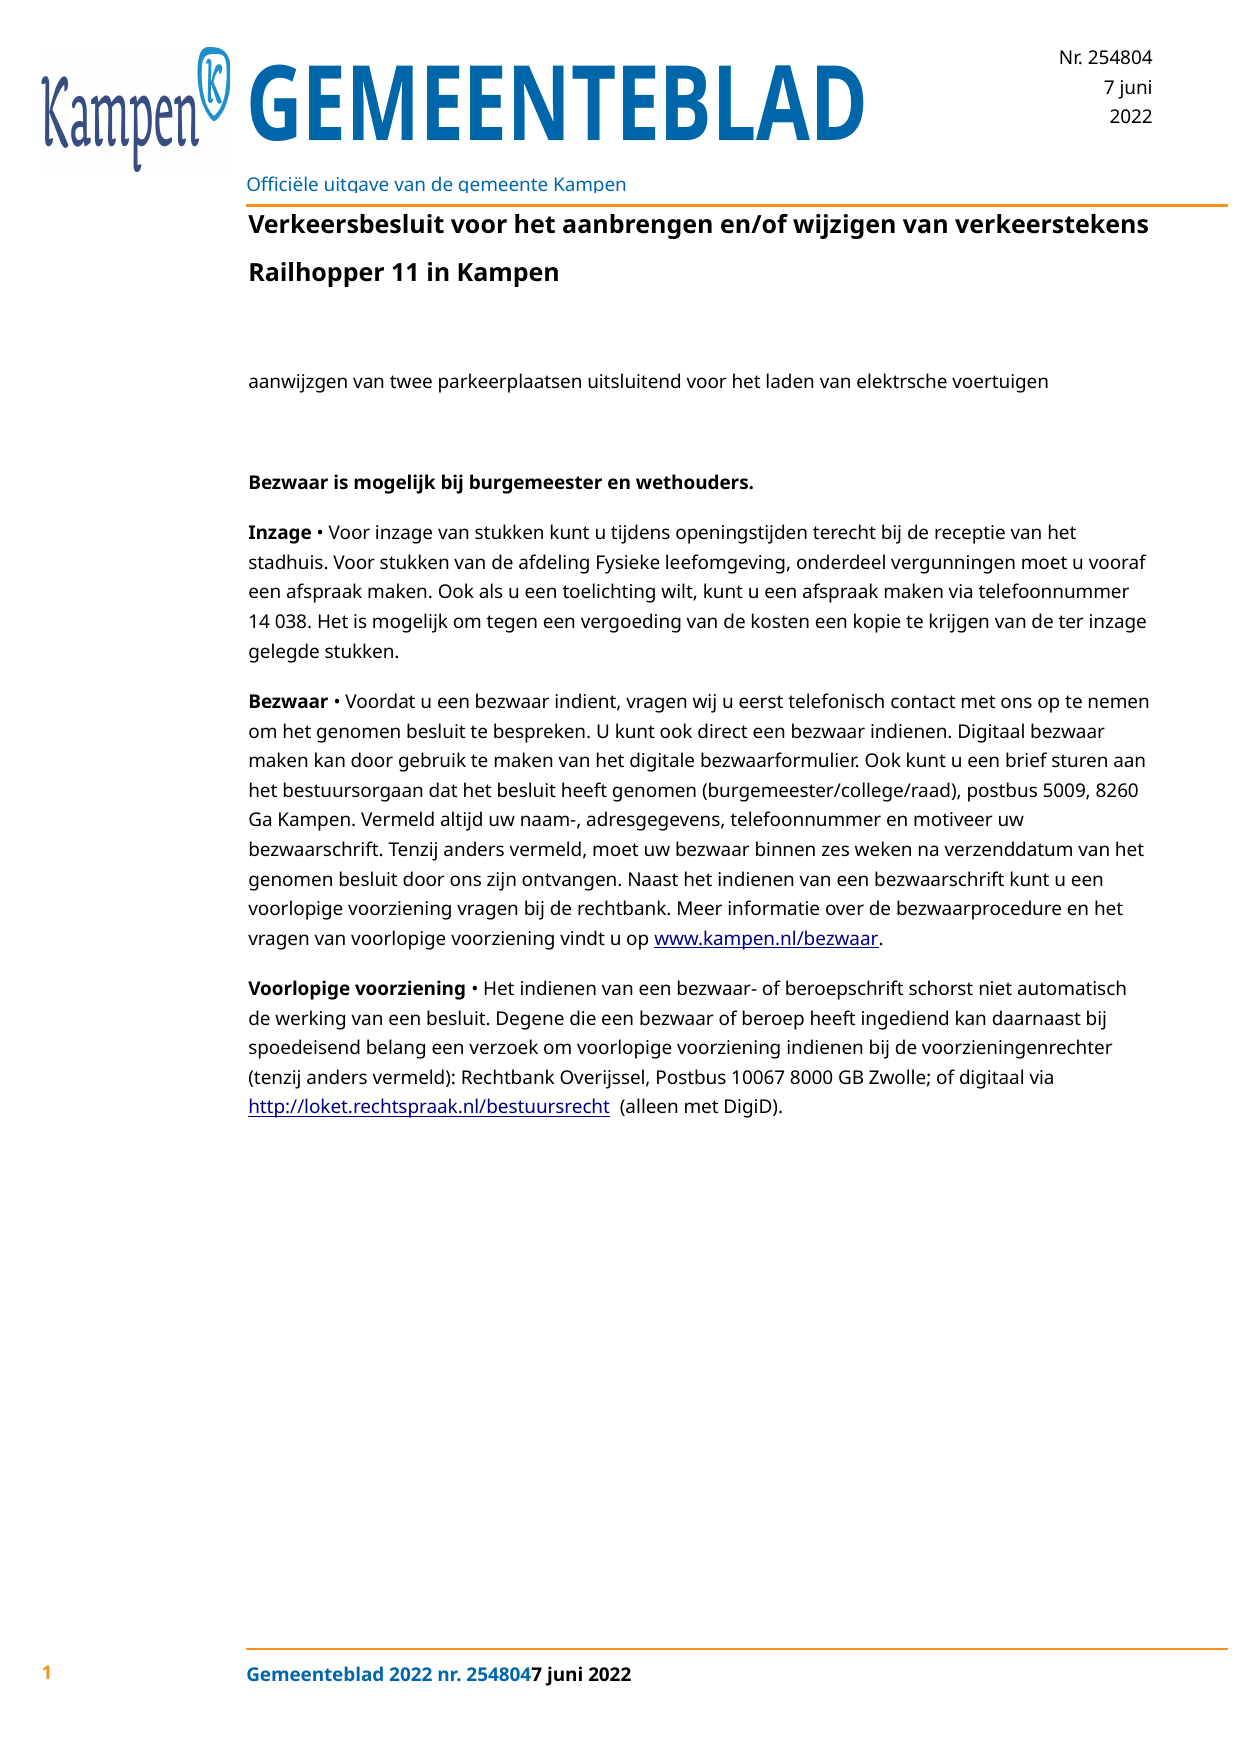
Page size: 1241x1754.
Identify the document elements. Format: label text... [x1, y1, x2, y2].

text Inzage • Voor inzage van stukken kunt u tijdens openingstijden terecht bij de receptie van het stadhuis. Voor stukken van de afdeling Fysieke leefomgeving, onderdeel vergunningen moet u vooraf een afspraak maken. Ook als u een toelichting wilt, kunt u een afspraak maken via telefoonnummer 14 038. Het is mogelijk om tegen een vergoeding van de kosten een kopie te krijgen van de ter inzage gelegde stukken. [248, 519, 1152, 664]
text aanwijzgen van twee parkeerplaatsen uitsluitend voor het laden van elektrsche voertuigen [248, 368, 1152, 394]
text Bezwaar • Voordat u een bezwaar indient, vragen wij u eerst telefonisch contact met ons op te nemen om het genomen besluit te bespreken. U kunt ook direct een bezwaar indienen. Digitaal bezwaar maken kan door gebruik te maken van het digitale bezwaarformulier. Ook kunt u een brief sturen aan het bestuursorgaan dat het besluit heeft genomen (burgemeester/college/raad), postbus 5009, 8260 Ga Kampen. Vermeld altijd uw naam-, adresgegevens, telefoonnummer en motiveer uw bezwaarschrift. Tenzij anders vermeld, moet uw bezwaar binnen zes weken na verzenddatum van het genomen besluit door ons zijn ontvangen. Naast het indienen van een bezwaarschrift kunt u een voorlopige voorziening vragen bij de rechtbank. Meer informatie over de bezwaarprocedure en het vragen van voorlopige voorziening vindt u op www.kampen.nl/bezwaar. [248, 688, 1152, 951]
picture [41, 47, 231, 172]
text Voorlopige voorziening • Het indienen van een bezwaar- of beroepschrift schorst niet automatisch de werking van een besluit. Degene die een bezwaar of beroep heeft ingediend kan daarnaast bij spoedeisend belang een verzoek om voorlopige voorziening indienen bij de voorzieningenrechter (tenzij anders vermeld): Rechtbank Overijssel, Postbus 10067 8000 GB Zwolle; of digitaal via http://loket.rechtspraak.nl/bestuursrecht (alleen met DigiD). [248, 975, 1152, 1119]
text Bezwaar is mogelijk bij burgemeester en wethouders. [248, 469, 1152, 495]
text Verkeersbesluit voor het aanbrengen en/of wijzigen van verkeerstekens Railhopper 11 in Kampen [248, 207, 1152, 288]
